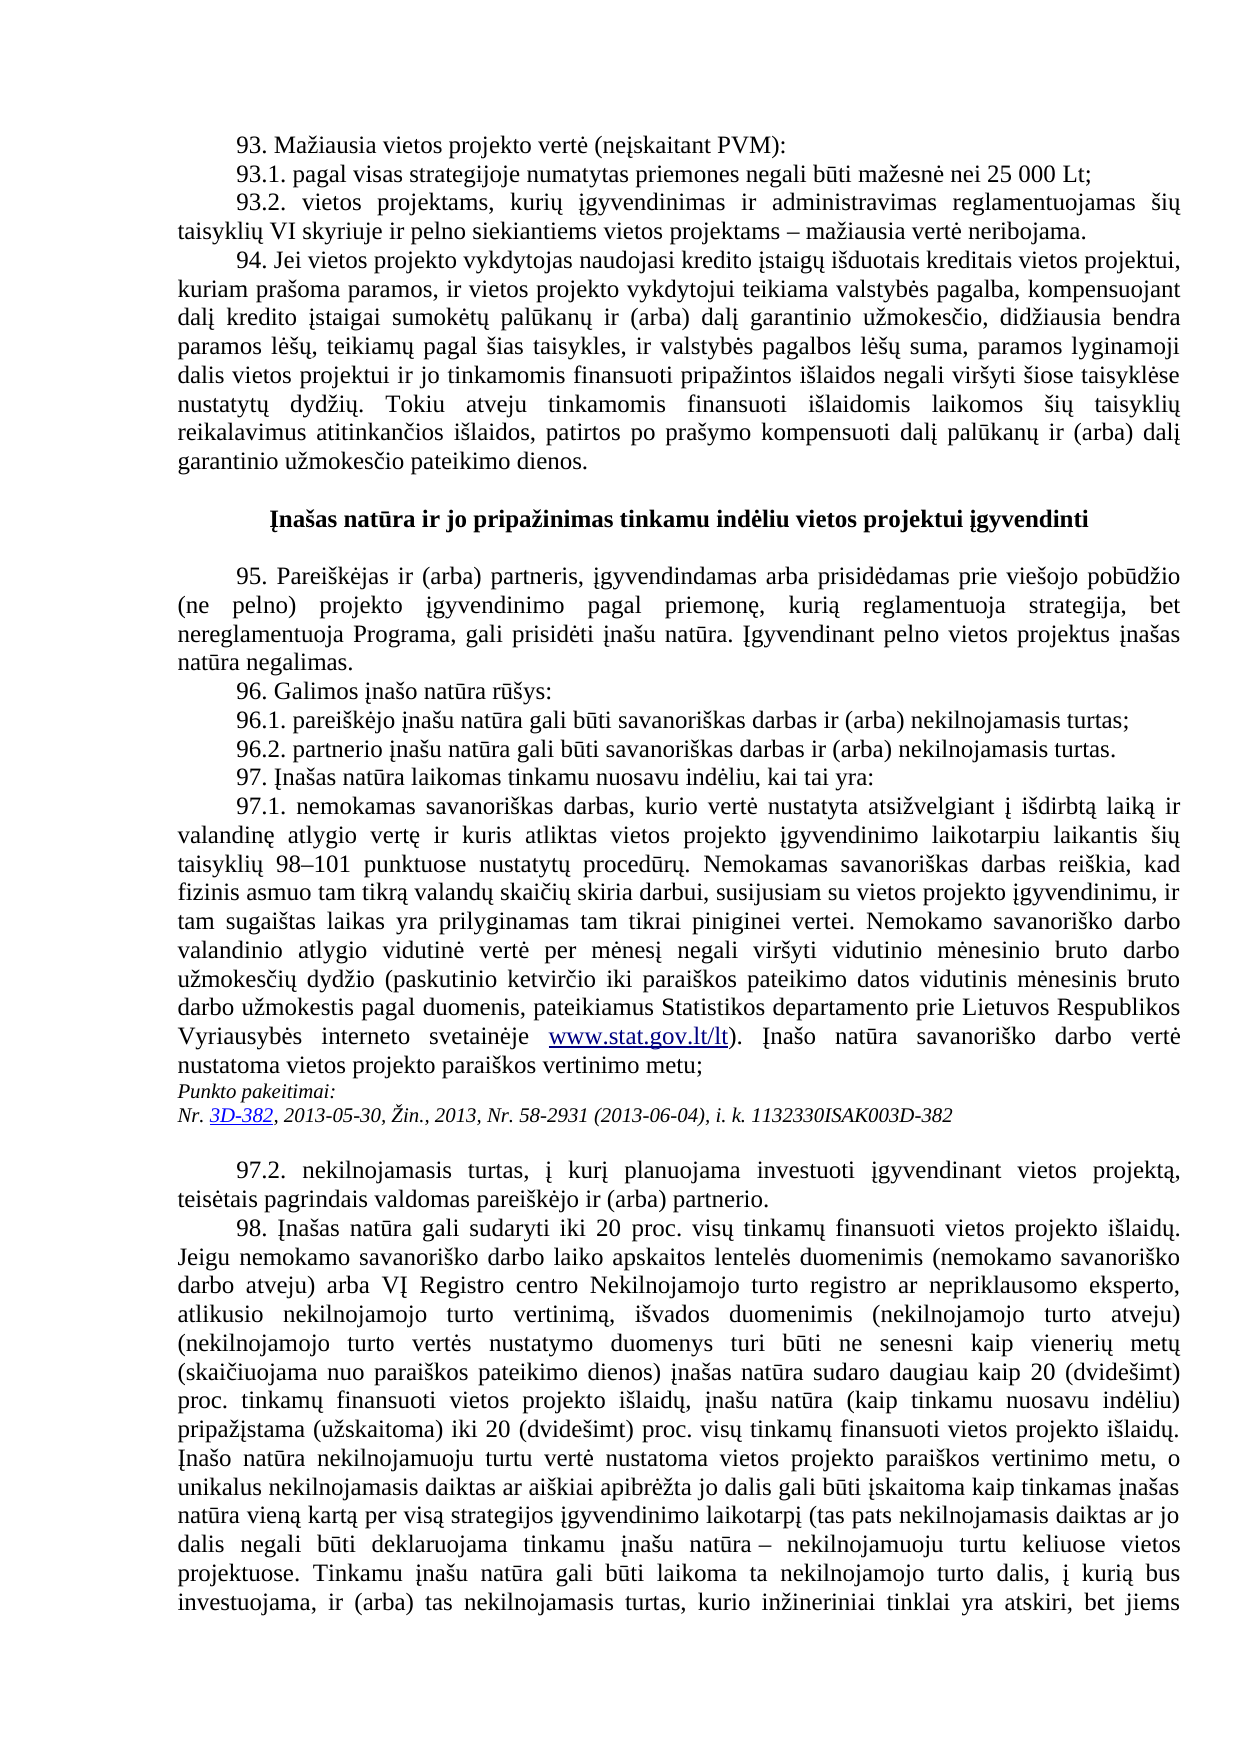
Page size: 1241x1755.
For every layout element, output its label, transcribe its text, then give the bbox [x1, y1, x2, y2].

text 94. Jei vietos projekto vykdytojas naudojasi kredito įstaigų išduotais kreditais vietos projektui, kuriam prašoma paramos, ir vietos projekto vykdytojui teikiama valstybės pagalba, kompensuojant dalį kredito įstaigai sumokėtų palūkanų ir (arba) dalį garantinio užmokesčio, didžiausia bendra paramos lėšų, teikiamų pagal šias taisykles, ir valstybės pagalbos lėšų suma, paramos lyginamoji dalis vietos projektui ir jo tinkamomis finansuoti pripažintos išlaidos negali viršyti šiose taisyklėse nustatytų dydžių. Tokiu atveju tinkamomis finansuoti išlaidomis laikomos šių taisyklių reikalavimus atitinkančios išlaidos, patirtos po prašymo kompensuoti dalį palūkanų ir (arba) dalį garantinio užmokesčio pateikimo dienos. [177, 245, 1181, 475]
text Įnašas natūra ir jo pripažinimas tinkamu indėliu vietos projektui įgyvendinti [177, 504, 1181, 532]
text Nr. 3D-382, 2013-05-30, Žin., 2013, Nr. 58-2931 (2013-06-04), i. k. 1132330ISAK003D-382 [177, 1103, 1181, 1127]
text 93. Mažiausia vietos projekto vertė (neįskaitant PVM): [177, 130, 1181, 159]
text 96.2. partnerio įnašu natūra gali būti savanoriškas darbas ir (arba) nekilnojamasis turtas. [177, 734, 1181, 762]
text 93.1. pagal visas strategijoje numatytas priemones negali būti mažesnė nei 25 000 Lt; [177, 159, 1181, 187]
text 98. Įnašas natūra gali sudaryti iki 20 proc. visų tinkamų finansuoti vietos projekto išlaidų. Jeigu nemokamo savanoriško darbo laiko apskaitos lentelės duomenimis (nemokamo savanoriško darbo atveju) arba VĮ Registro centro Nekilnojamojo turto registro ar nepriklausomo eksperto, atlikusio nekilnojamojo turto vertinimą, išvados duomenimis (nekilnojamojo turto atveju) (nekilnojamojo turto vertės nustatymo duomenys turi būti ne senesni kaip vienerių metų (skaičiuojama nuo paraiškos pateikimo dienos) įnašas natūra sudaro daugiau kaip 20 (dvidešimt) proc. tinkamų finansuoti vietos projekto išlaidų, įnašu natūra (kaip tinkamu nuosavu indėliu) pripažįstama (užskaitoma) iki 20 (dvidešimt) proc. visų tinkamų finansuoti vietos projekto išlaidų. Įnašo natūra nekilnojamuoju turtu vertė nustatoma vietos projekto paraiškos vertinimo metu, o unikalus nekilnojamasis daiktas ar aiškiai apibrėžta jo dalis gali būti įskaitoma kaip tinkamas įnašas natūra vieną kartą per visą strategijos įgyvendinimo laikotarpį (tas pats nekilnojamasis daiktas ar jo dalis negali būti deklaruojama tinkamu įnašu natūra – nekilnojamuoju turtu keliuose vietos projektuose. Tinkamu įnašu natūra gali būti laikoma ta nekilnojamojo turto dalis, į kurią bus investuojama, ir (arba) tas nekilnojamasis turtas, kurio inžineriniai tinklai yra atskiri, bet jiems [177, 1213, 1181, 1616]
text 93.2. vietos projektams, kurių įgyvendinimas ir administravimas reglamentuojamas šių taisyklių VI skyriuje ir pelno siekiantiems vietos projektams – mažiausia vertė neribojama. [177, 187, 1181, 245]
text Punkto pakeitimai: [177, 1079, 1181, 1103]
text 96.1. pareiškėjo įnašu natūra gali būti savanoriškas darbas ir (arba) nekilnojamasis turtas; [177, 705, 1181, 734]
text 96. Galimos įnašo natūra rūšys: [177, 676, 1181, 705]
text 97.2. nekilnojamasis turtas, į kurį planuojama investuoti įgyvendinant vietos projektą, teisėtais pagrindais valdomas pareiškėjo ir (arba) partnerio. [177, 1156, 1181, 1213]
text 97.1. nemokamas savanoriškas darbas, kurio vertė nustatyta atsižvelgiant į išdirbtą laiką ir valandinę atlygio vertę ir kuris atliktas vietos projekto įgyvendinimo laikotarpiu laikantis šių taisyklių 98–101 punktuose nustatytų procedūrų. Nemokamas savanoriškas darbas reiškia, kad fizinis asmuo tam tikrą valandų skaičių skiria darbui, susijusiam su vietos projekto įgyvendinimu, ir tam sugaištas laikas yra prilyginamas tam tikrai piniginei vertei. Nemokamo savanoriško darbo valandinio atlygio vidutinė vertė per mėnesį negali viršyti vidutinio mėnesinio bruto darbo užmokesčių dydžio (paskutinio ketvirčio iki paraiškos pateikimo datos vidutinis mėnesinis bruto darbo užmokestis pagal duomenis, pateikiamus Statistikos departamento prie Lietuvos Respublikos Vyriausybės interneto svetainėje www.stat.gov.lt/lt). Įnašo natūra savanoriško darbo vertė nustatoma vietos projekto paraiškos vertinimo metu; [177, 791, 1181, 1079]
text 95. Pareiškėjas ir (arba) partneris, įgyvendindamas arba prisidėdamas prie viešojo pobūdžio (ne pelno) projekto įgyvendinimo pagal priemonę, kurią reglamentuoja strategija, bet nereglamentuoja Programa, gali prisidėti įnašu natūra. Įgyvendinant pelno vietos projektus įnašas natūra negalimas. [177, 561, 1181, 676]
text 97. Įnašas natūra laikomas tinkamu nuosavu indėliu, kai tai yra: [177, 762, 1181, 791]
